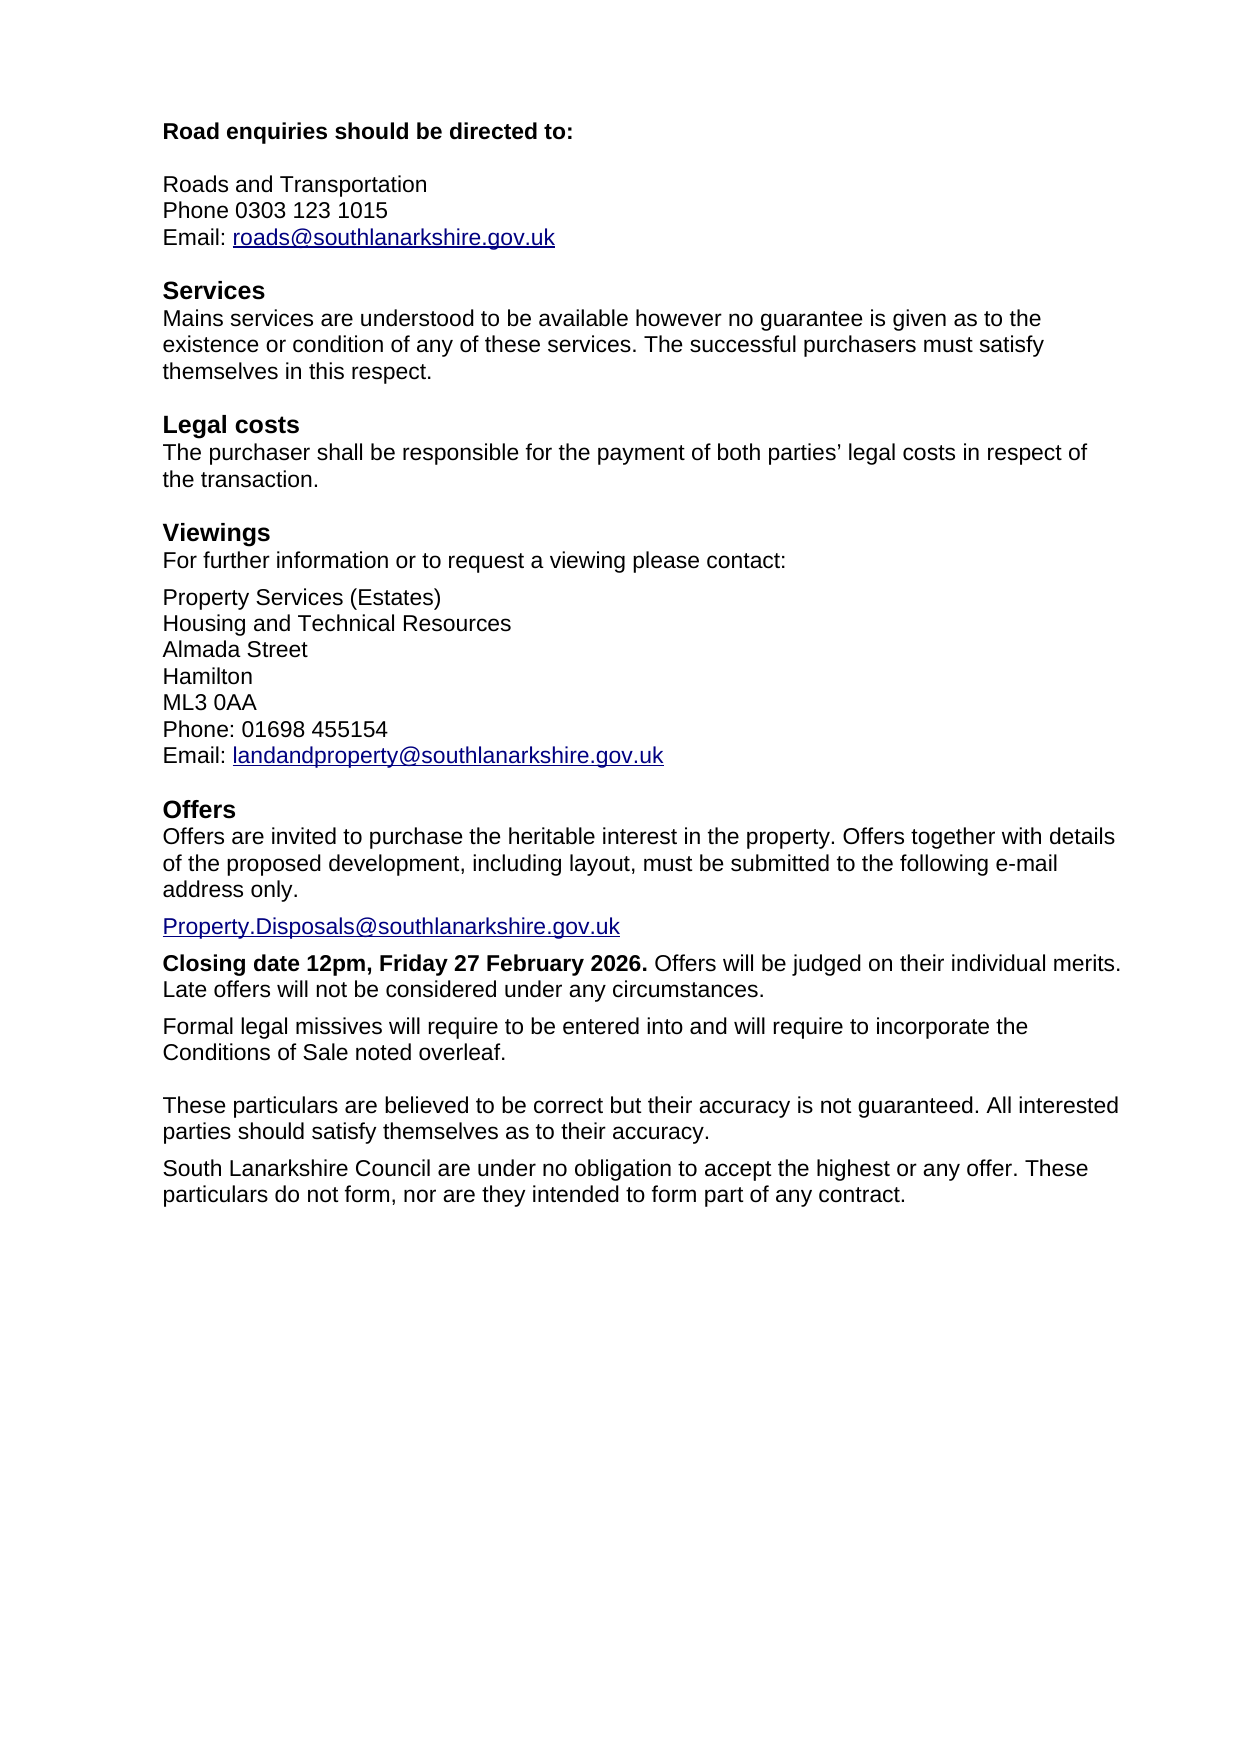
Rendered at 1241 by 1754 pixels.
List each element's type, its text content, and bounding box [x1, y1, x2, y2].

subtitle Viewings [162, 518, 1122, 547]
text Email: roads@southlanarkshire.gov.uk [162, 223, 1122, 250]
text Phone 0303 123 1015 [162, 197, 1122, 223]
text Housing and Technical Resources [162, 610, 1122, 636]
text Email: landandproperty@southlanarkshire.gov.uk [162, 742, 1122, 768]
text For further information or to request a viewing please contact: [162, 547, 1122, 573]
subtitle Legal costs [162, 410, 1122, 439]
subtitle Offers [162, 794, 1122, 823]
text The purchaser shall be responsible for the payment of both parties’ legal costs in respect of the transaction. [162, 439, 1122, 492]
text Property.Disposals@southlanarkshire.gov.uk [118, 913, 1122, 939]
text Almada Street [162, 636, 1122, 663]
text Closing date 12pm, Friday 27 February 2026. Offers will be judged on their individual merits. Late offers will not be considered under any circumstances. [162, 949, 1122, 1002]
text Hamilton [162, 663, 1122, 689]
text These particulars are believed to be correct but their accuracy is not guaranteed. All interested parties should satisfy themselves as to their accuracy. [162, 1092, 1122, 1144]
text South Lanarkshire Council are under no obligation to accept the highest or any offer. These particulars do not form, nor are they intended to form part of any contract. [162, 1155, 1122, 1208]
text Phone: 01698 455154 [162, 716, 1122, 742]
text Property Services (Estates) [162, 584, 1122, 610]
text ML3 0AA [162, 689, 1122, 716]
text Formal legal missives will require to be entered into and will require to incorporate the Conditions of Sale noted overleaf. [162, 1013, 1122, 1065]
text Road enquiries should be directed to: [118, 118, 1122, 144]
text Mains services are understood to be available however no guarantee is given as to the existence or condition of any of these services. The successful purchasers must satisfy themselves in this respect. [162, 305, 1122, 384]
subtitle Services [162, 276, 1122, 305]
text Offers are invited to purchase the heritable interest in the property. Offers together with details of the proposed development, including layout, must be submitted to the following e-mail address only. [162, 823, 1122, 902]
text Roads and Transportation [162, 171, 1122, 197]
